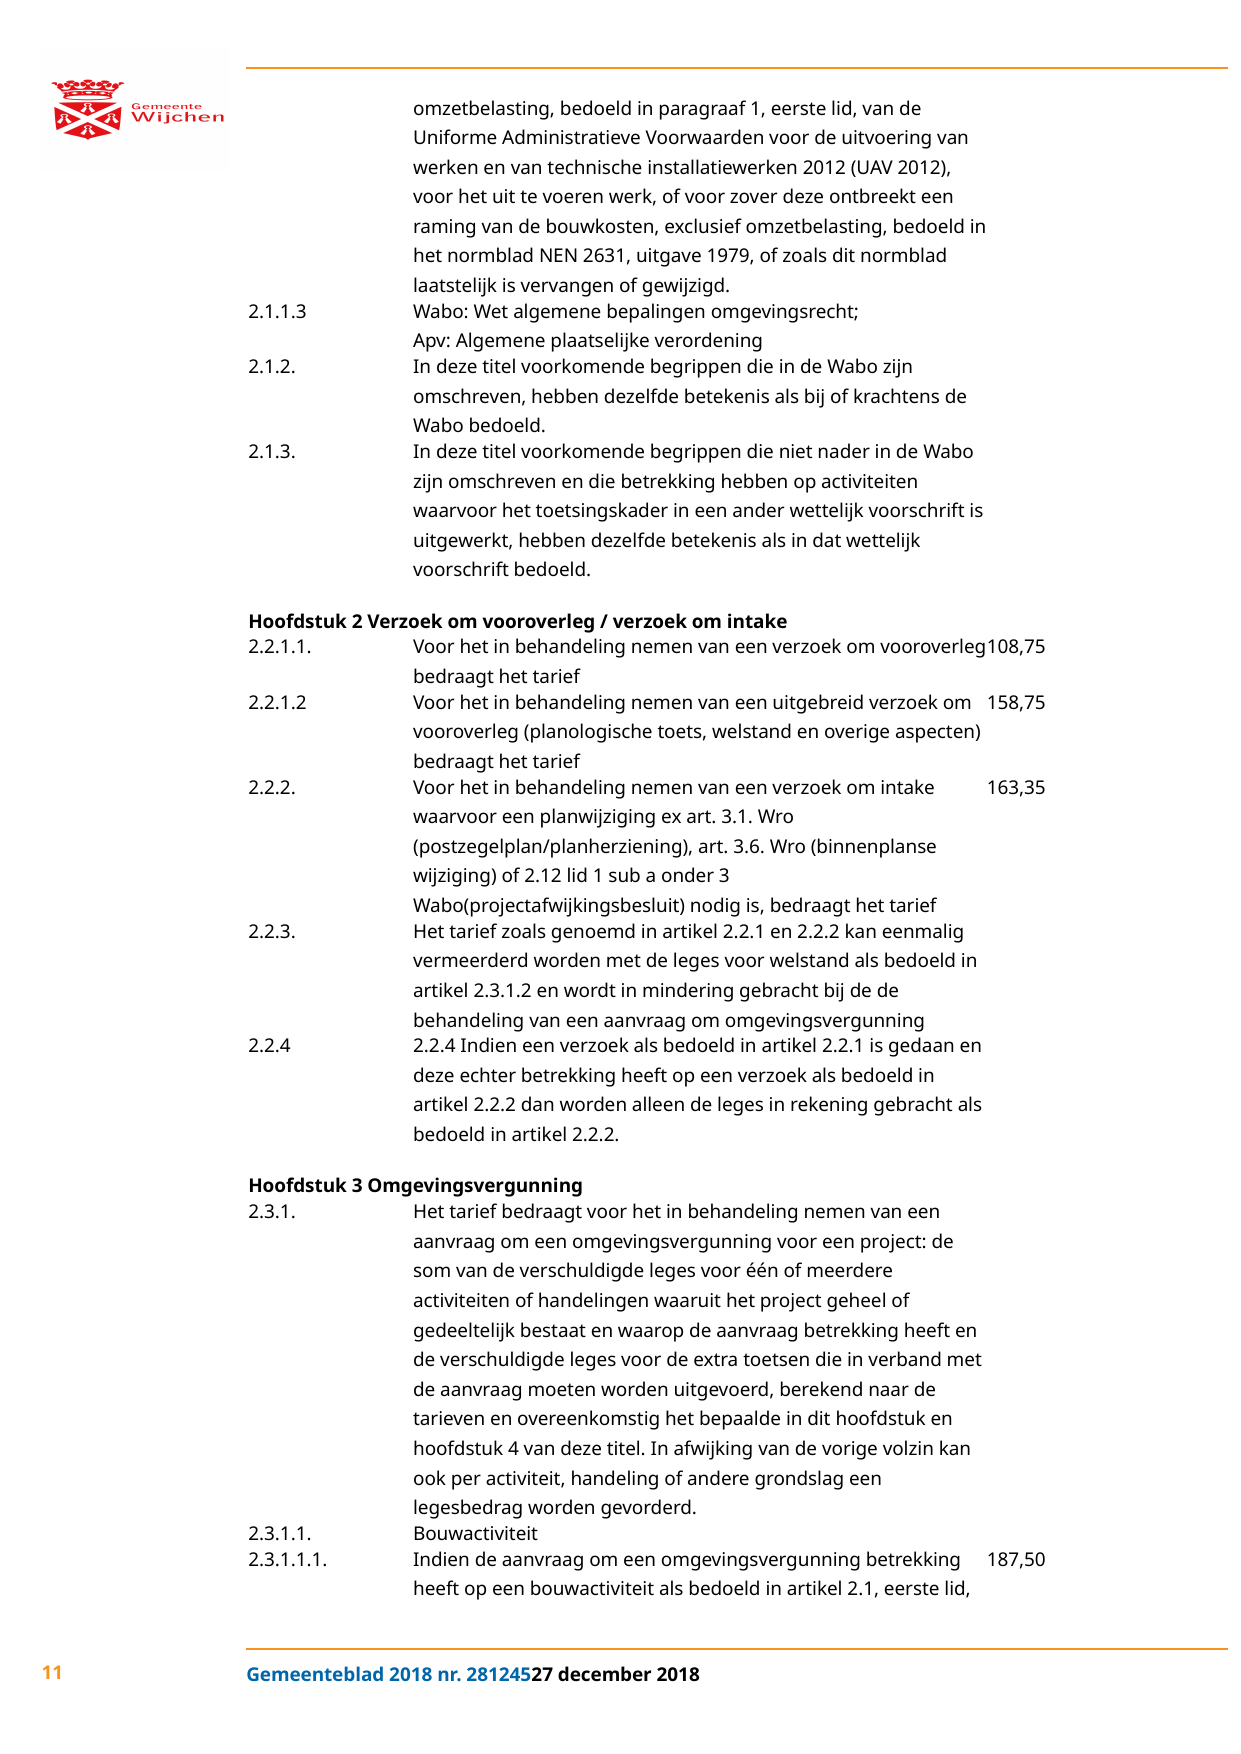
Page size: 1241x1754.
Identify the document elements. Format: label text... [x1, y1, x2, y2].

table_cell 2.3.1. [248, 1199, 413, 1520]
table_cell 2.1.3. [248, 438, 413, 582]
table_cell In deze titel voorkomende begrippen die in de Wabo zijn omschreven, hebben dezelfde betekenis als bij of krachtens de Wabo bedoeld. [413, 353, 987, 438]
table_cell [413, 1147, 987, 1173]
table_cell [987, 95, 1152, 298]
table_cell 2.2.1.1. [248, 634, 413, 689]
table_cell Voor het in behandeling nemen van een verzoek om intake waarvoor een planwijziging ex art. 3.1. Wro (postzegelplan/planherziening), art. 3.6. Wro (binnenplanse wijziging) of 2.12 lid 1 sub a onder 3 Wabo(projectafwijkingsbesluit) nodig is, bedraagt het tarief [413, 774, 987, 918]
table_cell [987, 298, 1152, 353]
table_cell 2.2.2. [248, 774, 413, 918]
table_cell 2.1.2. [248, 353, 413, 438]
table_cell [987, 1199, 1152, 1520]
table_cell 2.3.1.1. [248, 1520, 413, 1546]
table_cell Voor het in behandeling nemen van een verzoek om vooroverleg bedraagt het tarief [413, 634, 987, 689]
table_cell Het tarief zoals genoemd in artikel 2.2.1 en 2.2.2 kan eenmalig vermeerderd worden met de leges voor welstand als bedoeld in artikel 2.3.1.2 en wordt in mindering gebracht bij de de behandeling van een aanvraag om omgevingsvergunning [413, 918, 987, 1032]
table_cell 2.3.1.1.1. [248, 1546, 413, 1601]
table_cell [987, 438, 1152, 582]
table_cell [248, 95, 413, 298]
table_cell 158,75 [987, 689, 1152, 774]
table_cell omzetbelasting, bedoeld in paragraaf 1, eerste lid, van de Uniforme Administratieve Voorwaarden voor de uitvoering van werken en van technische installatiewerken 2012 (UAV 2012), voor het uit te voeren werk, of voor zover deze ontbreekt een raming van de bouwkosten, exclusief omzetbelasting, bedoeld in het normblad NEN 2631, uitgave 1979, of zoals dit normblad laatstelijk is vervangen of gewijzigd. [413, 95, 987, 298]
table_cell Hoofdstuk 3 Omgevingsvergunning [248, 1173, 1152, 1198]
table_cell Hoofdstuk 2 Verzoek om vooroverleg / verzoek om intake [248, 608, 1152, 634]
table_cell 163,35 [987, 774, 1152, 918]
table_cell 2.2.4 Indien een verzoek als bedoeld in artikel 2.2.1 is gedaan en deze echter betrekking heeft op een verzoek als bedoeld in artikel 2.2.2 dan worden alleen de leges in rekening gebracht als bedoeld in artikel 2.2.2. [413, 1033, 987, 1147]
table_cell [987, 353, 1152, 438]
table_cell Bouwactiviteit [413, 1520, 987, 1546]
table_cell Voor het in behandeling nemen van een uitgebreid verzoek om vooroverleg (planologische toets, welstand en overige aspecten) bedraagt het tarief [413, 689, 987, 774]
table_cell [987, 918, 1152, 1032]
table_cell In deze titel voorkomende begrippen die niet nader in de Wabo zijn omschreven en die betrekking hebben op activiteiten waarvoor het toetsingskader in een ander wettelijk voorschrift is uitgewerkt, hebben dezelfde betekenis als in dat wettelijk voorschrift bedoeld. [413, 438, 987, 582]
table_cell Indien de aanvraag om een omgevingsvergunning betrekking heeft op een bouwactiviteit als bedoeld in artikel 2.1, eerste lid, [413, 1546, 987, 1601]
picture [41, 47, 231, 172]
table_cell [248, 582, 413, 608]
table_cell 2.2.4 [248, 1033, 413, 1147]
table_cell [987, 1033, 1152, 1147]
table_cell 187,50 [987, 1546, 1152, 1601]
table_cell [987, 1520, 1152, 1546]
table_cell [248, 1147, 413, 1173]
table_cell 108,75 [987, 634, 1152, 689]
table_cell 2.2.3. [248, 918, 413, 1032]
table_cell 2.1.1.3 [248, 298, 413, 353]
table_cell Wabo: Wet algemene bepalingen omgevingsrecht; Apv: Algemene plaatselijke verordening [413, 298, 987, 353]
table_cell 2.2.1.2 [248, 689, 413, 774]
table_cell [413, 582, 987, 608]
table_cell [987, 582, 1152, 608]
table_cell Het tarief bedraagt voor het in behandeling nemen van een aanvraag om een omgevingsvergunning voor een project: de som van de verschuldigde leges voor één of meerdere activiteiten of handelingen waaruit het project geheel of gedeeltelijk bestaat en waarop de aanvraag betrekking heeft en de verschuldigde leges voor de extra toetsen die in verband met de aanvraag moeten worden uitgevoerd, berekend naar de tarieven en overeenkomstig het bepaalde in dit hoofdstuk en hoofdstuk 4 van deze titel. In afwijking van de vorige volzin kan ook per activiteit, handeling of andere grondslag een legesbedrag worden gevorderd. [413, 1199, 987, 1520]
table_cell [987, 1147, 1152, 1173]
